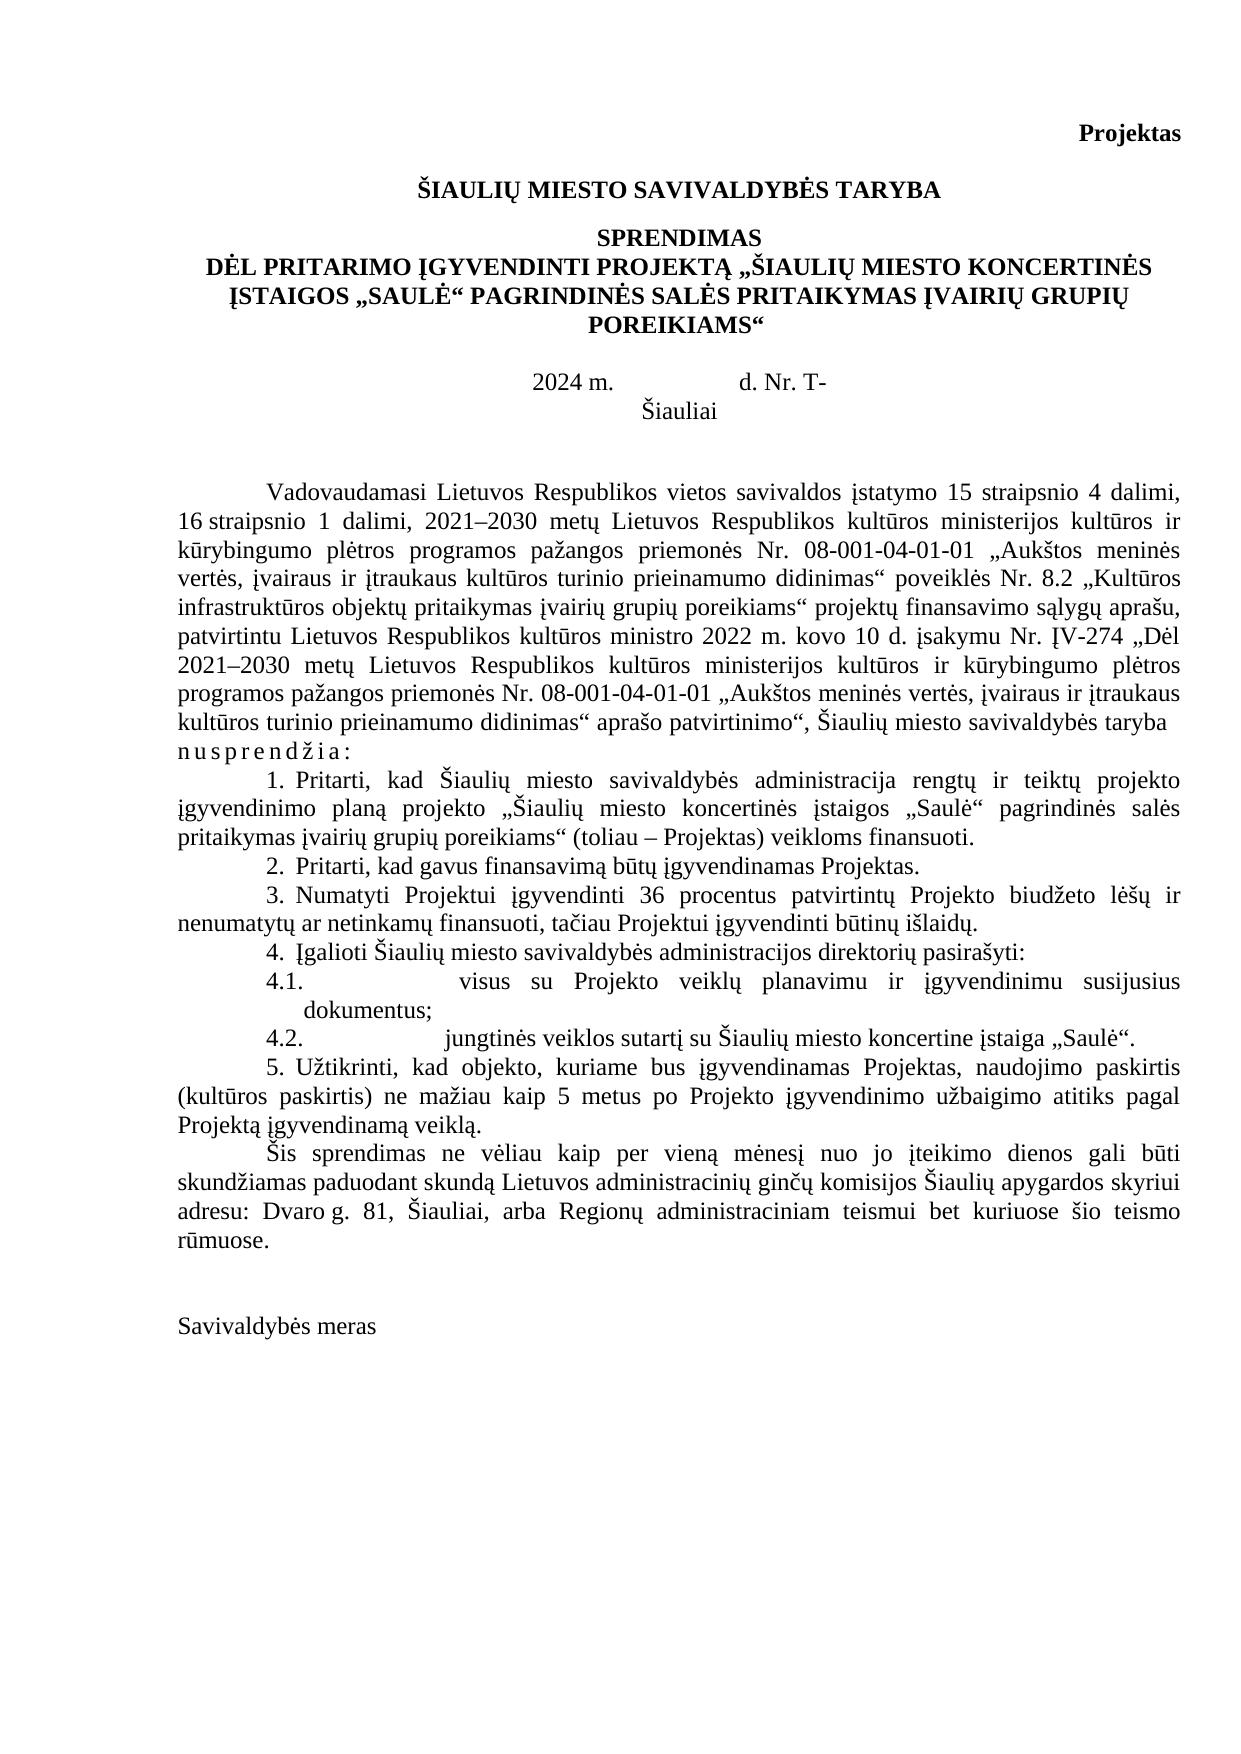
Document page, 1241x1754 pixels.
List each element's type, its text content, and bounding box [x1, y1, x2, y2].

text Vadovaudamasi Lietuvos Respublikos vietos savivaldos įstatymo 15 straipsnio 4 dalimi, 16 straipsnio 1 dalimi, 2021–2030 metų Lietuvos Respublikos kultūros ministerijos kultūros ir kūrybingumo plėtros programos pažangos priemonės Nr. 08-001-04-01-01 „Aukštos meninės vertės, įvairaus ir įtraukaus kultūros turinio prieinamumo didinimas“ poveiklės Nr. 8.2 „Kultūros infrastruktūros objektų pritaikymas įvairių grupių poreikiams“ projektų finansavimo sąlygų aprašu, patvirtintu Lietuvos Respublikos kultūros ministro 2022 m. kovo 10 d. įsakymu Nr. ĮV-274 „Dėl 2021–2030 metų Lietuvos Respublikos kultūros ministerijos kultūros ir kūrybingumo plėtros programos pažangos priemonės Nr. 08-001-04-01-01 „Aukštos meninės vertės, įvairaus ir įtraukaus kultūros turinio prieinamumo didinimas“ aprašo patvirtinimo“, Šiaulių miesto savivaldybės taryba nusprendžia: [177, 477, 1181, 765]
text SPRENDIMAS [177, 223, 1181, 252]
text 1. Pritarti, kad Šiaulių miesto savivaldybės administracija rengtų ir teiktų projekto įgyvendinimo planą projekto „Šiaulių miesto koncertinės įstaigos „Saulė“ pagrindinės salės pritaikymas įvairių grupių poreikiams“ (toliau – Projektas) veikloms finansuoti. [177, 765, 1181, 851]
text Šiauliai [177, 396, 1181, 425]
text 4.1. visus su Projekto veiklų planavimu ir įgyvendinimu susijusius dokumentus; [266, 966, 1181, 1023]
text 3. Numatyti Projektui įgyvendinti 36 procentus patvirtintų Projekto biudžeto lėšų ir nenumatytų ar netinkamų finansuoti, tačiau Projektui įgyvendinti būtinų išlaidų. [177, 880, 1181, 937]
text ŠIAULIŲ MIESTO SAVIVALDYBĖS TARYBA [177, 176, 1181, 204]
text 2024 m. d. Nr. T- [177, 367, 1181, 396]
text Savivaldybės meras [177, 1311, 1181, 1340]
text DĖL PRITARIMO ĮGYVENDINTI PROJEKTĄ „ŠIAULIŲ MIESTO KONCERTINĖS ĮSTAIGOS „SAULĖ“ PAGRINDINĖS SALĖS PRITAIKYMAS ĮVAIRIŲ GRUPIŲ POREIKIAMS“ [177, 252, 1181, 338]
text 4. Įgalioti Šiaulių miesto savivaldybės administracijos direktorių pasirašyti: [177, 937, 1181, 966]
text Šis sprendimas ne vėliau kaip per vieną mėnesį nuo jo įteikimo dienos gali būti skundžiamas paduodant skundą Lietuvos administracinių ginčų komisijos Šiaulių apygardos skyriui adresu: Dvaro g. 81, Šiauliai, arba Regionų administraciniam teismui bet kuriuose šio teismo rūmuose. [177, 1138, 1181, 1253]
text Projektas [177, 118, 1181, 147]
text 5. Užtikrinti, kad objekto, kuriame bus įgyvendinamas Projektas, naudojimo paskirtis (kultūros paskirtis) ne mažiau kaip 5 metus po Projekto įgyvendinimo užbaigimo atitiks pagal Projektą įgyvendinamą veiklą. [177, 1052, 1181, 1138]
text 4.2. jungtinės veiklos sutartį su Šiaulių miesto koncertine įstaiga „Saulė“. [266, 1023, 1181, 1052]
text 2. Pritarti, kad gavus finansavimą būtų įgyvendinamas Projektas. [177, 851, 1181, 880]
